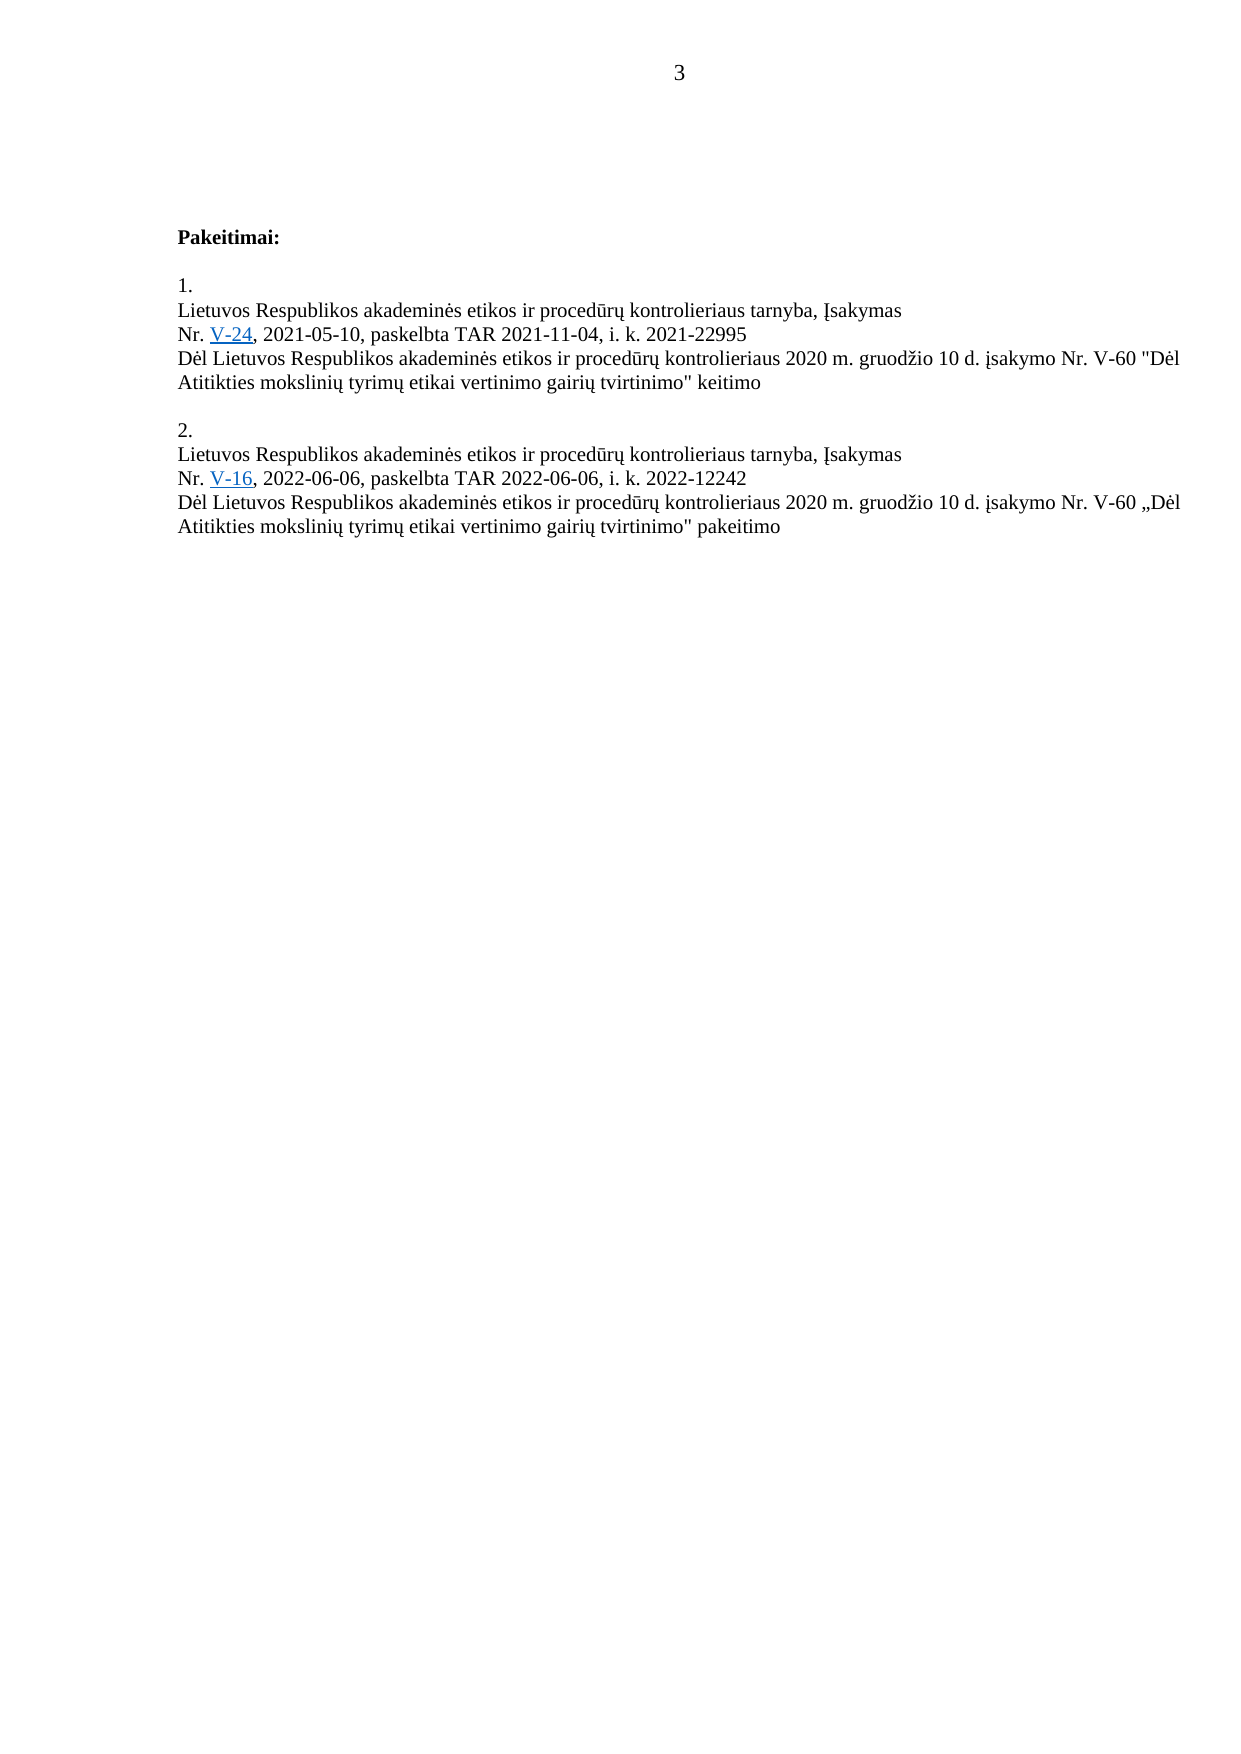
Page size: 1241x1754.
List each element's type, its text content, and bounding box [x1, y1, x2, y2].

text Nr. V-24, 2021-05-10, paskelbta TAR 2021-11-04, i. k. 2021-22995 [177, 322, 1181, 346]
text Dėl Lietuvos Respublikos akademinės etikos ir procedūrų kontrolieriaus 2020 m. gruodžio 10 d. įsakymo Nr. V-60 "Dėl Atitikties mokslinių tyrimų etikai vertinimo gairių tvirtinimo" keitimo [177, 346, 1181, 394]
text Pakeitimai: [177, 225, 1181, 249]
text Nr. V-16, 2022-06-06, paskelbta TAR 2022-06-06, i. k. 2022-12242 [177, 466, 1181, 490]
text Lietuvos Respublikos akademinės etikos ir procedūrų kontrolieriaus tarnyba, Įsakymas [177, 297, 1181, 322]
text 2. [177, 418, 1181, 442]
text Lietuvos Respublikos akademinės etikos ir procedūrų kontrolieriaus tarnyba, Įsakymas [177, 442, 1181, 466]
text 1. [177, 273, 1181, 297]
text Dėl Lietuvos Respublikos akademinės etikos ir procedūrų kontrolieriaus 2020 m. gruodžio 10 d. įsakymo Nr. V-60 „Dėl Atitikties mokslinių tyrimų etikai vertinimo gairių tvirtinimo" pakeitimo [177, 490, 1181, 538]
